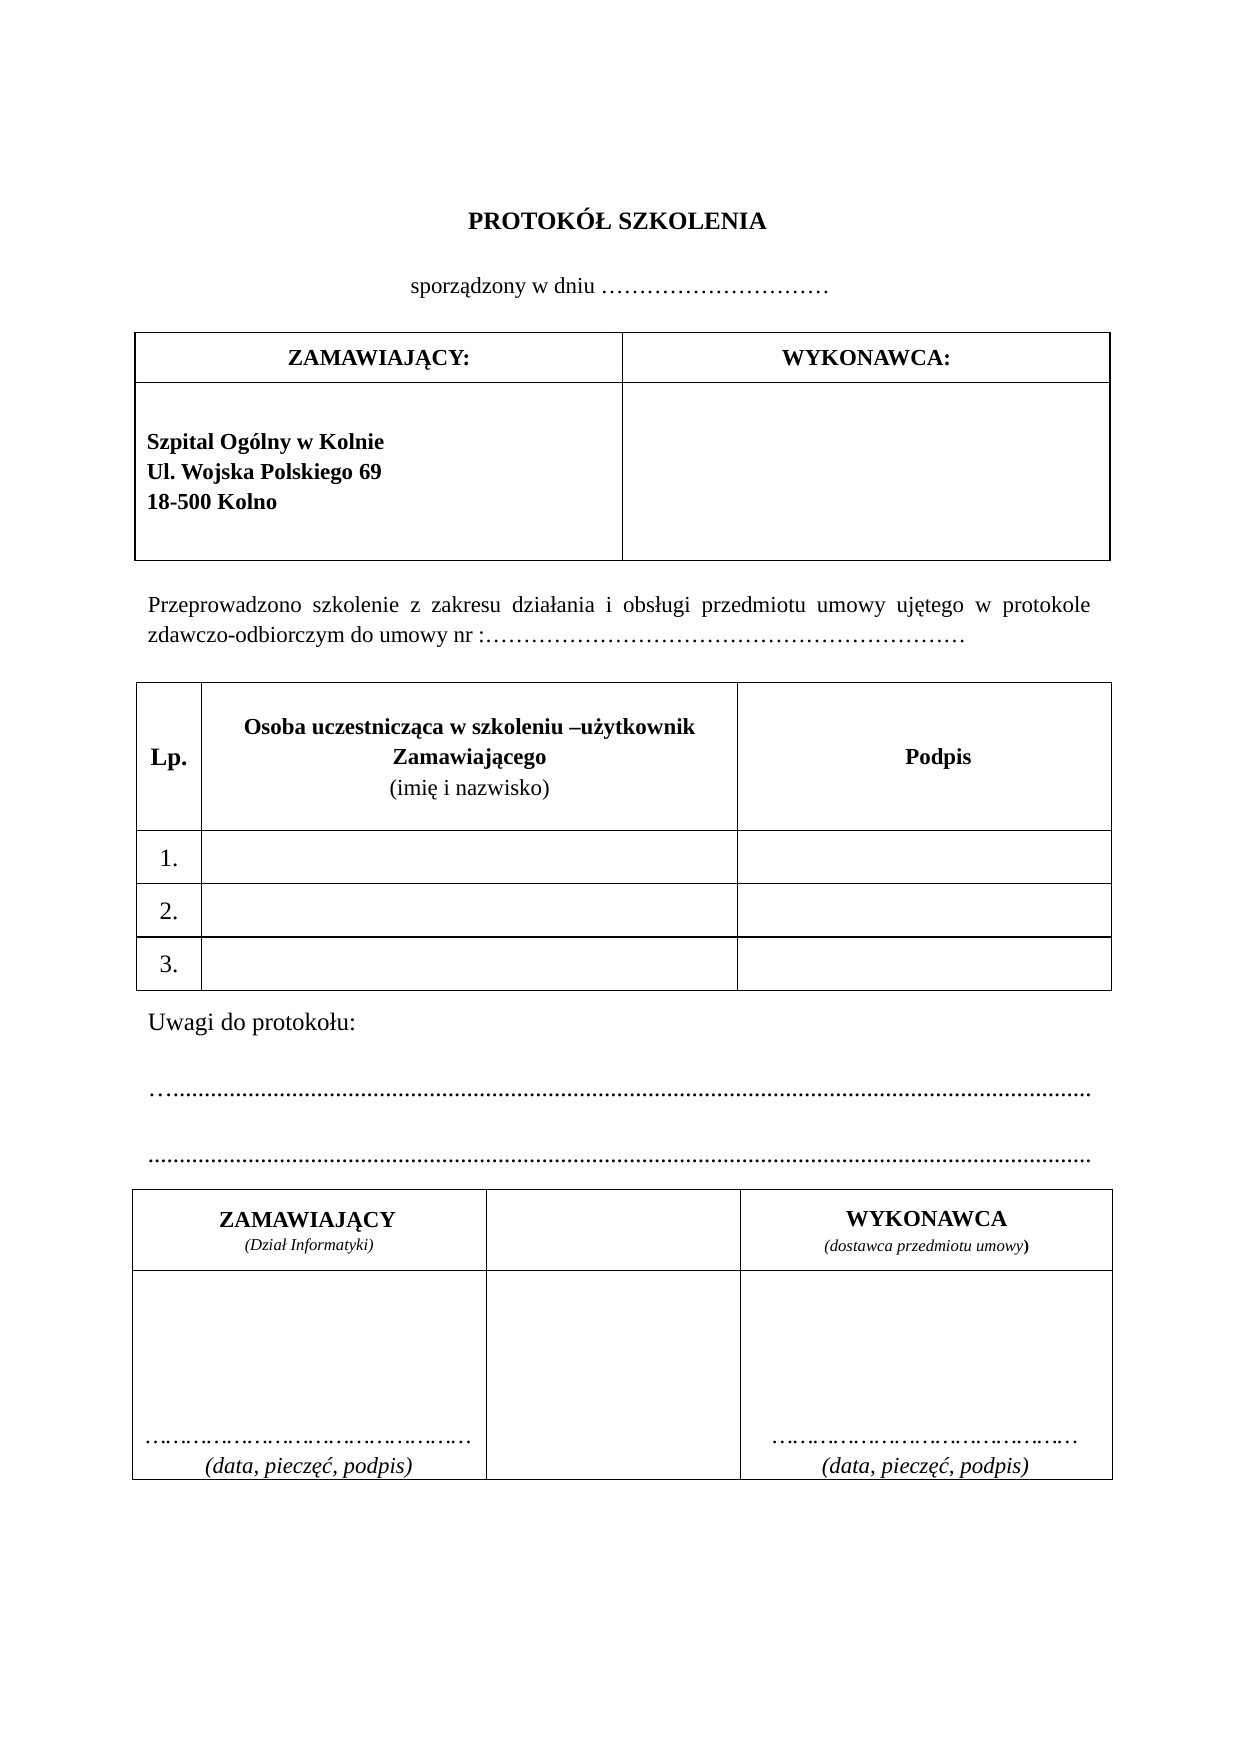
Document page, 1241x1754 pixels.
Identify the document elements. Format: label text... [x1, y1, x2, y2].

table_header WYKONAWCA: [623, 333, 1109, 382]
table_cell [738, 831, 1111, 883]
table_header WYKONAWCA (dostawca przedmiotu umowy) [741, 1190, 1112, 1270]
text Uwagi do protokołu: [148, 1007, 1092, 1036]
table_cell Szpital Ogólny w Kolnie Ul. Wojska Polskiego 69 18-500 Kolno [136, 383, 622, 560]
table_header ZAMAWIAJĄCY: [136, 333, 622, 382]
table_cell [202, 938, 737, 989]
table_cell [487, 1271, 740, 1479]
table_header Osoba uczestnicząca w szkoleniu –użytkownik Zamawiającego (imię i nazwisko) [202, 683, 737, 830]
table_cell [738, 884, 1111, 936]
text …................................................................................................................................................... [148, 1073, 1092, 1102]
text ....................................................................................................................................................... [148, 1139, 1092, 1168]
text PROTOKÓŁ SZKOLENIA [148, 206, 1092, 234]
table_cell [623, 383, 1109, 560]
table_header [487, 1190, 740, 1270]
table_cell [202, 831, 737, 883]
table_cell 3. [137, 938, 201, 989]
text sporządzony w dniu ………………………… [148, 272, 1092, 298]
text Przeprowadzono szkolenie z zakresu działania i obsługi przedmiotu umowy ujętego w protokole zdawczo-odbiorczym do umowy nr :……………………………………………………… [148, 591, 1092, 648]
table_cell ……………………………………… (data, pieczęć, podpis) [741, 1271, 1112, 1479]
table_cell ………………………………………… (data, pieczęć, podpis) [133, 1271, 486, 1479]
table_header Lp. [137, 683, 201, 830]
table_header Podpis [738, 683, 1111, 830]
table_cell [202, 884, 737, 936]
table_header ZAMAWIAJĄCY (Dział Informatyki) [133, 1190, 486, 1270]
table_cell [738, 938, 1111, 989]
table_cell 2. [137, 884, 201, 936]
table_cell 1. [137, 831, 201, 883]
